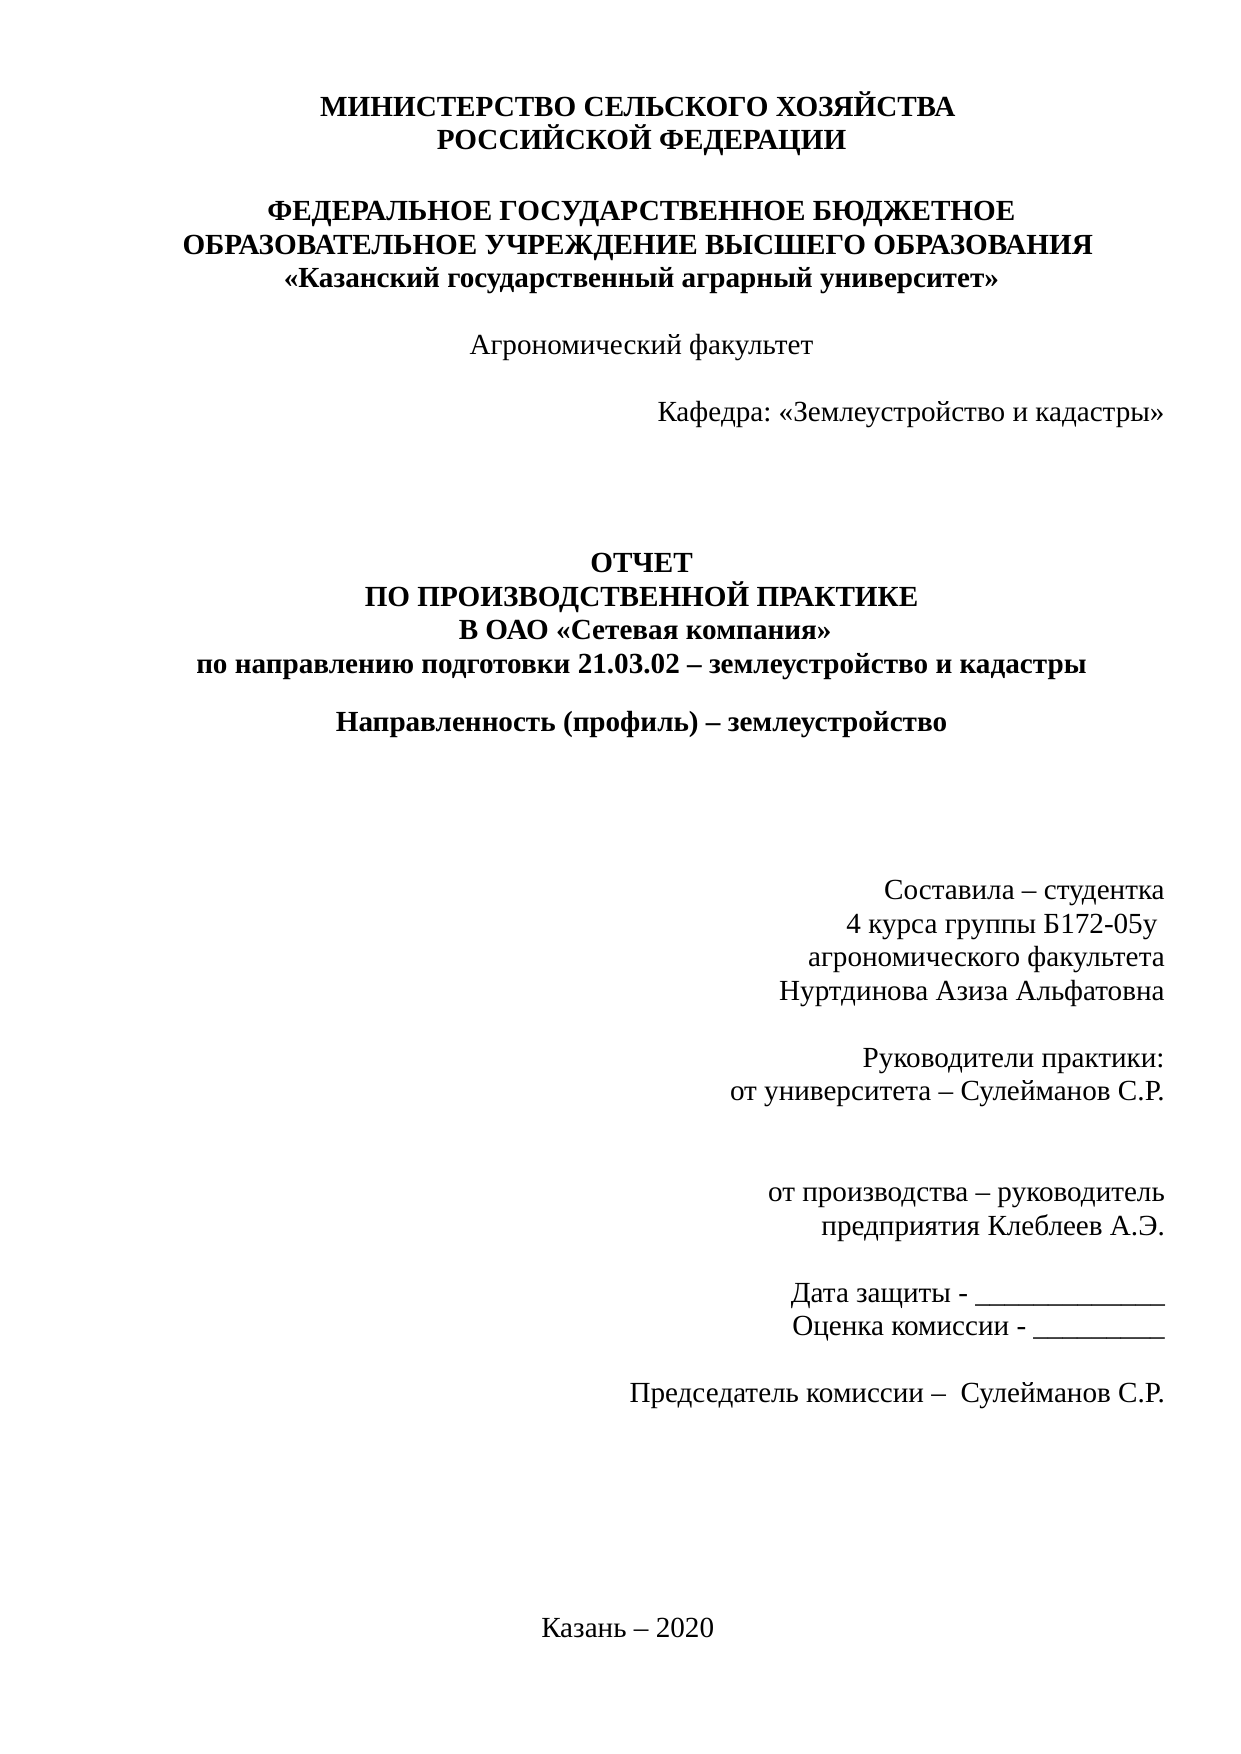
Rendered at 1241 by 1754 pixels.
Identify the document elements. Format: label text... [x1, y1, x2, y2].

text по направлению подготовки 21.03.02 – землеустройство и кадастры [118, 646, 1164, 679]
text ФЕДЕРАЛЬНОЕ ГОСУДАРСТВЕННОЕ БЮДЖЕТНОЕ ОБРАЗОВАТЕЛЬНОЕ УЧРЕЖДЕНИЕ ВЫСШЕГО ОБРАЗОВАНИЯ [118, 193, 1164, 260]
text МИНИСТЕРСТВО СЕЛЬСКОГО ХОЗЯЙСТВА [118, 89, 1164, 122]
text Казань – 2020 [118, 1610, 1164, 1644]
text агрономического факультета [118, 939, 1164, 973]
text Дата защиты - _____________ [118, 1275, 1164, 1308]
text от производства – руководитель [118, 1174, 1164, 1208]
text от университета – Сулейманов С.Р. [118, 1073, 1164, 1107]
text Председатель комиссии – Сулейманов С.Р. [118, 1375, 1164, 1409]
text Составила – студентка [118, 872, 1164, 906]
text ОТЧЕТ [118, 545, 1164, 579]
text РОССИЙСКОЙ ФЕДЕРАЦИИ [118, 122, 1164, 156]
text Направленность (профиль) – землеустройство [118, 704, 1164, 738]
text Кафедра: «Землеустройство и кадастры» [118, 394, 1164, 428]
text «Казанский государственный аграрный университет» [118, 260, 1164, 294]
text предприятия Клеблеев А.Э. [118, 1208, 1164, 1241]
text Руководители практики: [118, 1040, 1164, 1073]
text Агрономический факультет [118, 327, 1164, 361]
text Нуртдинова Азиза Альфатовна [118, 973, 1164, 1006]
text 4 курса группы Б172-05у [118, 906, 1164, 939]
text Оценка комиссии - _________ [118, 1308, 1164, 1342]
text В ОАО «Сетевая компания» [118, 612, 1164, 646]
text ПО ПРОИЗВОДСТВЕННОЙ ПРАКТИКЕ [118, 579, 1164, 612]
